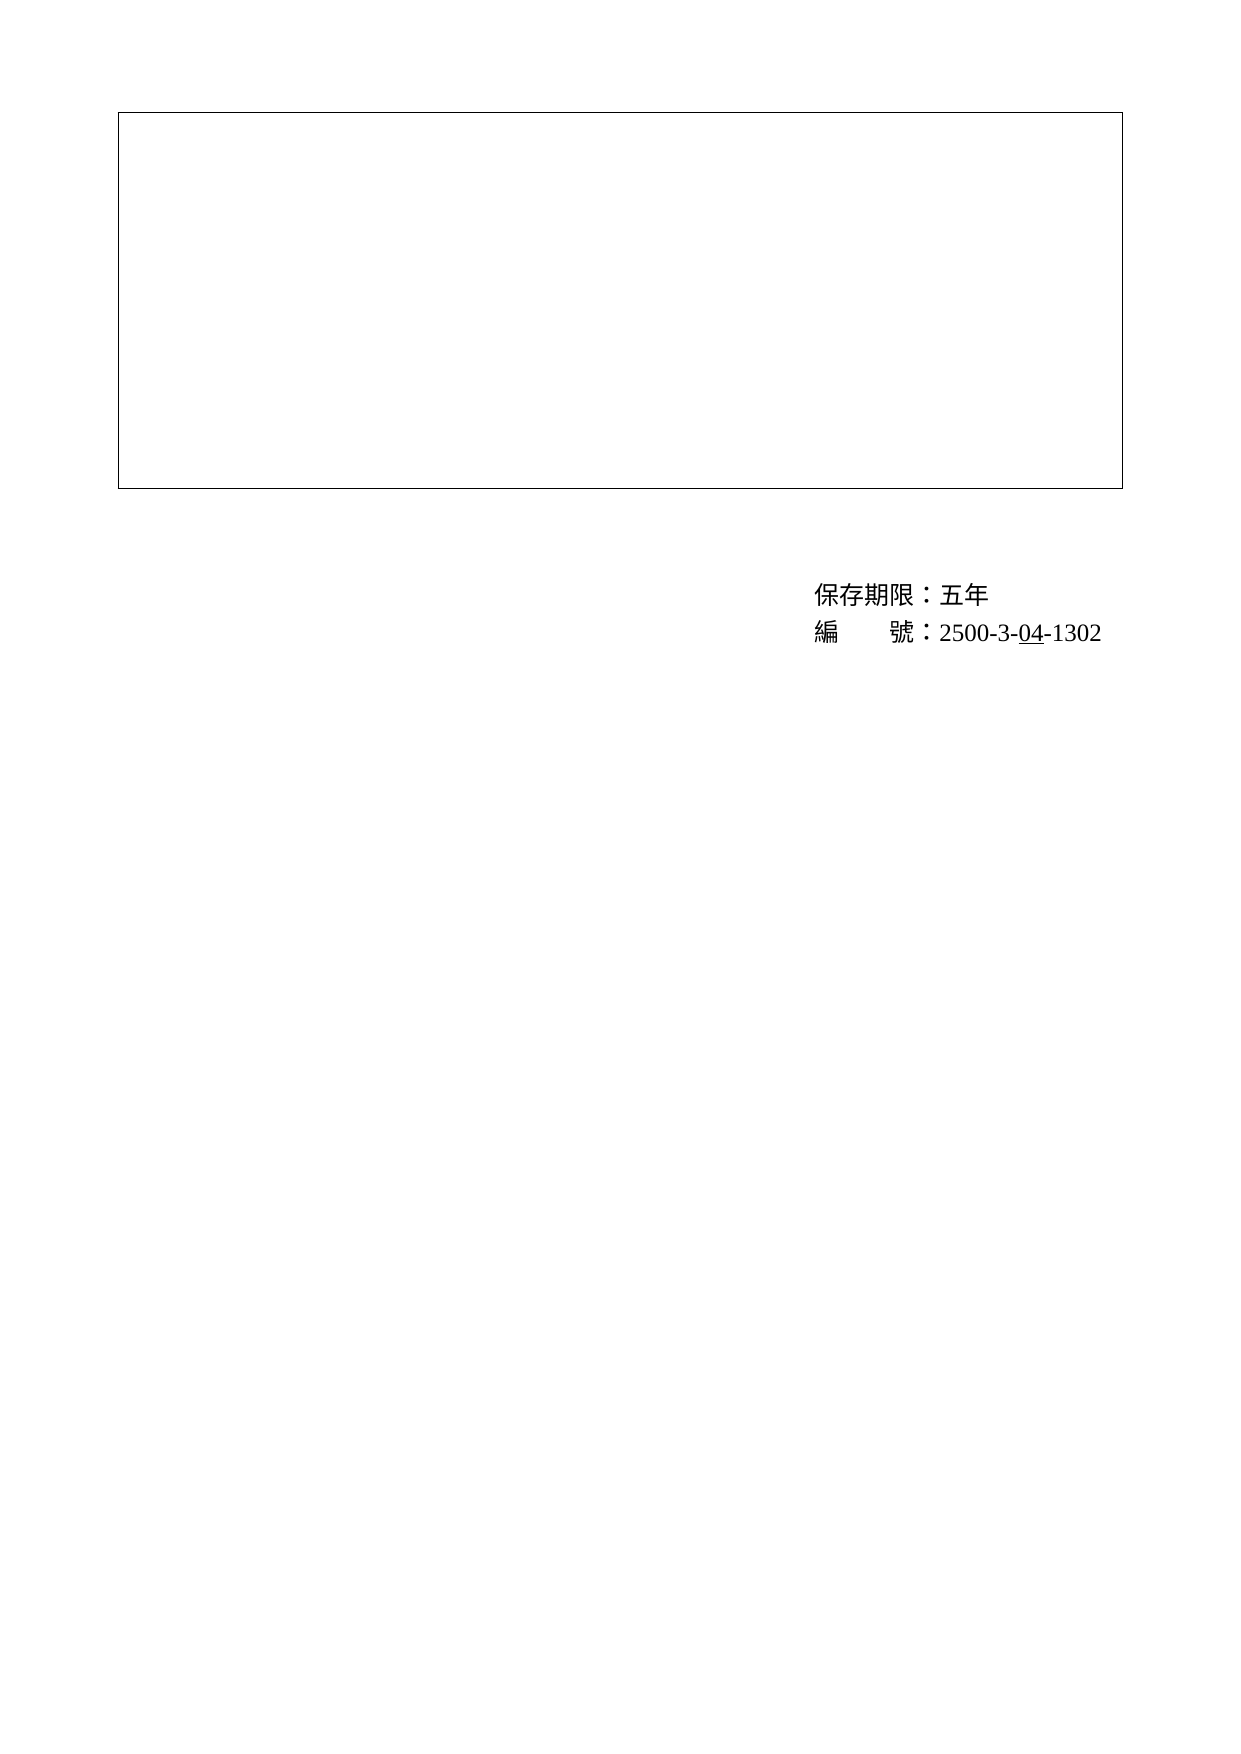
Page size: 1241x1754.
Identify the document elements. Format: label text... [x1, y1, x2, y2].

text 保存期限：五年 [814, 576, 1185, 612]
table_cell [119, 113, 1122, 488]
text 編 號：2500-3-04-1302 [814, 612, 1185, 648]
